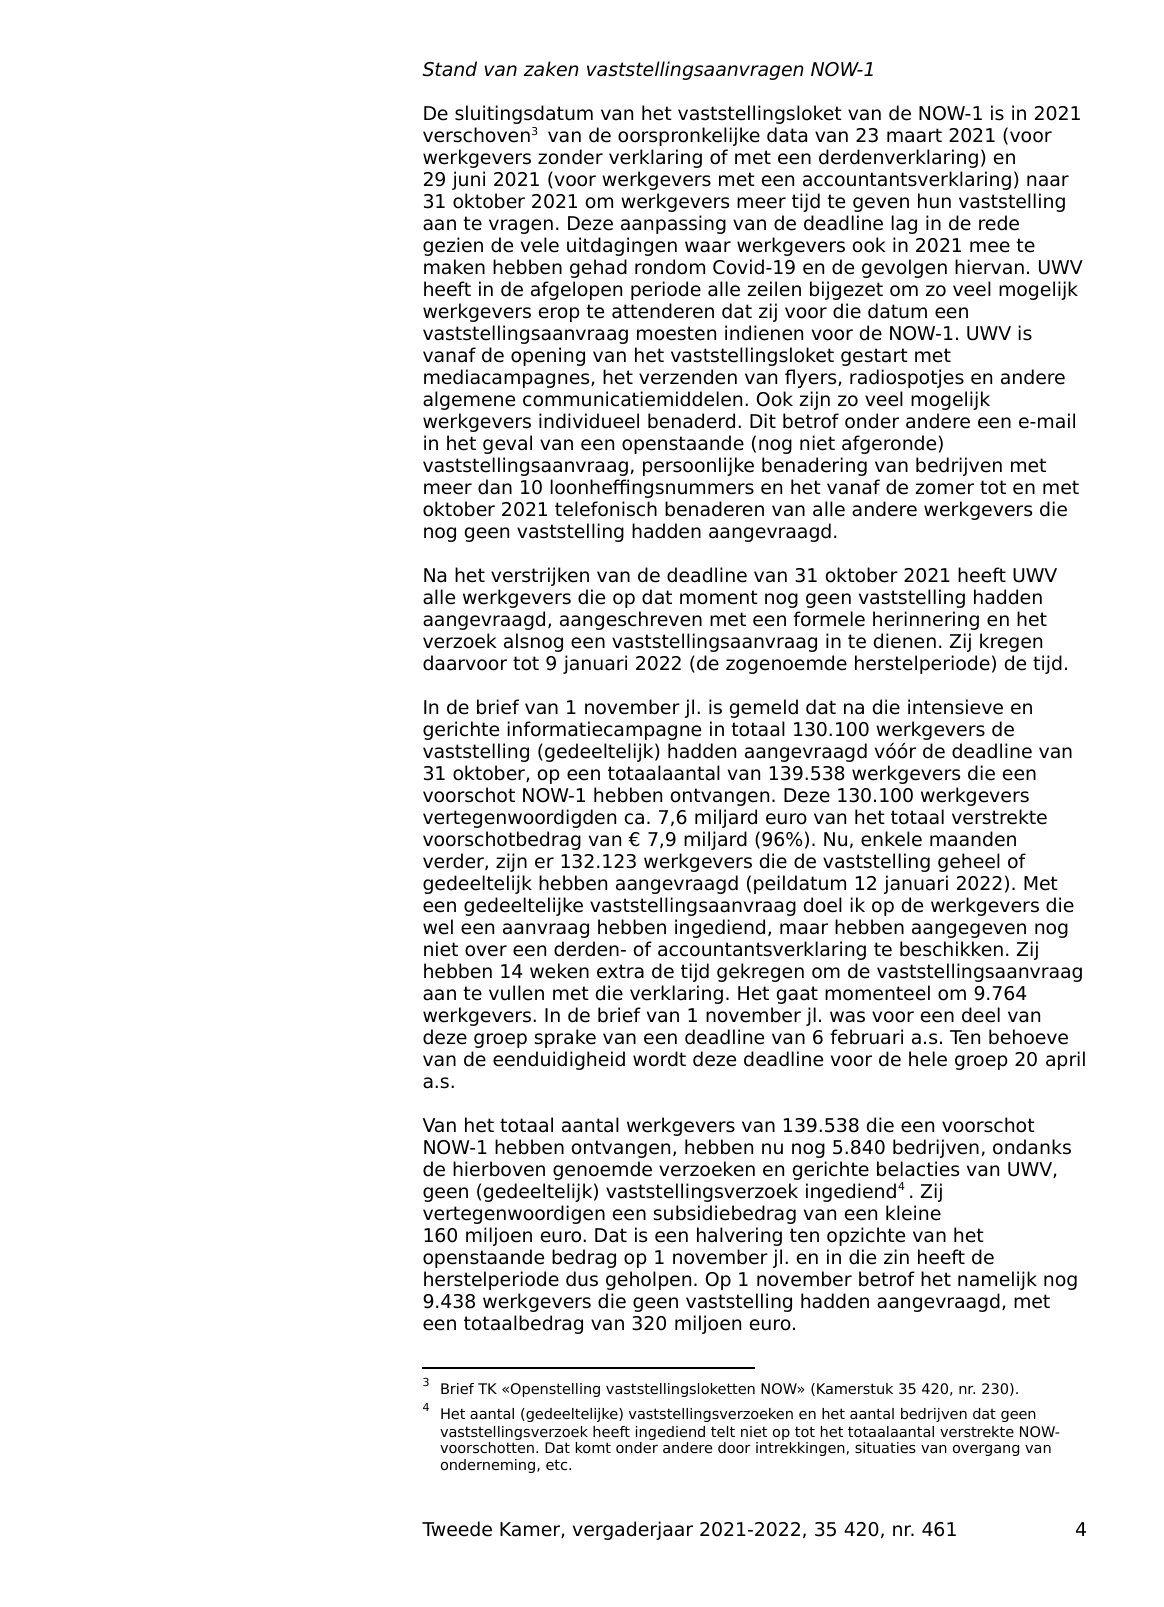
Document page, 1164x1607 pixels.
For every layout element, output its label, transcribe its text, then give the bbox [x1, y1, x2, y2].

text Het aantal (gedeeltelijke) vaststellingsverzoeken en het aantal bedrijven dat geen vaststellingsverzoek heeft ingediend telt niet op tot het totaalaantal verstrekte NOW-voorschotten. Dat komt onder andere door intrekkingen, situaties van overgang van onderneming, etc. [422, 1402, 1087, 1474]
text Na het verstrijken van de deadline van 31 oktober 2021 heeft UWV alle werkgevers die op dat moment nog geen vaststelling hadden aangevraagd, aangeschreven met een formele herinnering en het verzoek alsnog een vaststellingsaanvraag in te dienen. Zij kregen daarvoor tot 9 januari 2022 (de zogenoemde herstelperiode) de tijd. [422, 565, 1087, 675]
text In de brief van 1 november jl. is gemeld dat na die intensieve en gerichte informatiecampagne in totaal 130.100 werkgevers de vaststelling (gedeeltelijk) hadden aangevraagd vóór de deadline van 31 oktober, op een totaalaantal van 139.538 werkgevers die een voorschot NOW-1 hebben ontvangen. Deze 130.100 werkgevers vertegenwoordigden ca. 7,6 miljard euro van het totaal verstrekte voorschotbedrag van € 7,9 miljard (96%). Nu, enkele maanden verder, zijn er 132.123 werkgevers die de vaststelling geheel of gedeeltelijk hebben aangevraagd (peildatum 12 januari 2022). Met een gedeeltelijke vaststellingsaanvraag doel ik op de werkgevers die wel een aanvraag hebben ingediend, maar hebben aangegeven nog niet over een derden- of accountantsverklaring te beschikken. Zij hebben 14 weken extra de tijd gekregen om de vaststellingsaanvraag aan te vullen met die verklaring. Het gaat momenteel om 9.764 werkgevers. In de brief van 1 november jl. was voor een deel van deze groep sprake van een deadline van 6 februari a.s. Ten behoeve van de eenduidigheid wordt deze deadline voor de hele groep 20 april a.s. [422, 697, 1087, 1093]
text Brief TK «Openstelling vaststellingsloketten NOW» (Kamerstuk 35 420, nr. 230). [422, 1377, 1087, 1399]
text Van het totaal aantal werkgevers van 139.538 die een voorschot NOW-1 hebben ontvangen, hebben nu nog 5.840 bedrijven, ondanks de hierboven genoemde verzoeken en gerichte belacties van UWV, geen (gedeeltelijk) vaststellingsverzoek ingediend. Zij vertegenwoordigen een subsidiebedrag van een kleine 160 miljoen euro. Dat is een halvering ten opzichte van het openstaande bedrag op 1 november jl. en in die zin heeft de herstelperiode dus geholpen. Op 1 november betrof het namelijk nog 9.438 werkgevers die geen vaststelling hadden aangevraagd, met een totaalbedrag van 320 miljoen euro. [422, 1115, 1087, 1335]
subtitle Stand van zaken vaststellingsaanvragen NOW-1 [422, 59, 1087, 81]
text De sluitingsdatum van het vaststellingsloket van de NOW-1 is in 2021 verschoven van de oorspronkelijke data van 23 maart 2021 (voor werkgevers zonder verklaring of met een derdenverklaring) en 29 juni 2021 (voor werkgevers met een accountantsverklaring) naar 31 oktober 2021 om werkgevers meer tijd te geven hun vaststelling aan te vragen. Deze aanpassing van de deadline lag in de rede gezien de vele uitdagingen waar werkgevers ook in 2021 mee te maken hebben gehad rondom Covid-19 en de gevolgen hiervan. UWV heeft in de afgelopen periode alle zeilen bijgezet om zo veel mogelijk werkgevers erop te attenderen dat zij voor die datum een vaststellingsaanvraag moesten indienen voor de NOW-1. UWV is vanaf de opening van het vaststellingsloket gestart met mediacampagnes, het verzenden van flyers, radiospotjes en andere algemene communicatiemiddelen. Ook zijn zo veel mogelijk werkgevers individueel benaderd. Dit betrof onder andere een e-mail in het geval van een openstaande (nog niet afgeronde) vaststellingsaanvraag, persoonlijke benadering van bedrijven met meer dan 10 loonheffingsnummers en het vanaf de zomer tot en met oktober 2021 telefonisch benaderen van alle andere werkgevers die nog geen vaststelling hadden aangevraagd. [422, 103, 1087, 543]
